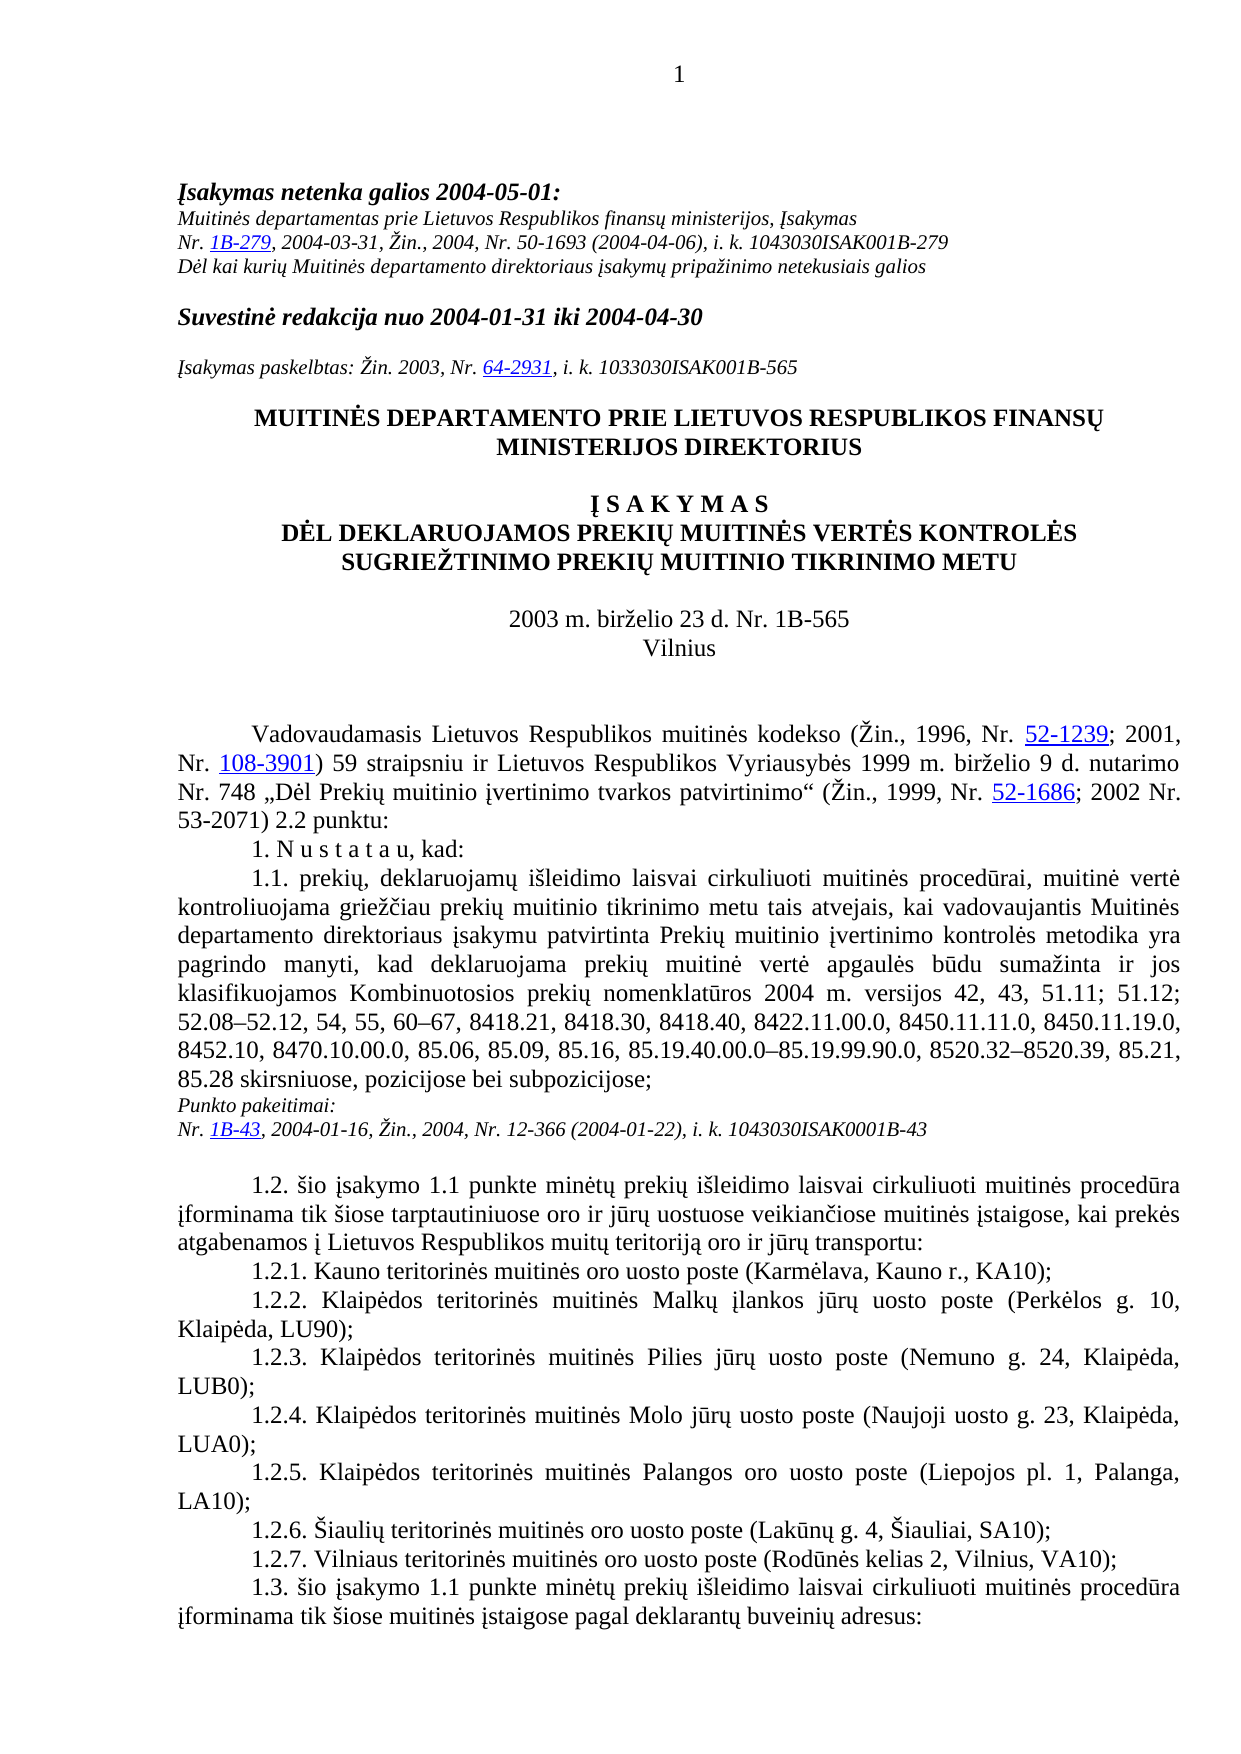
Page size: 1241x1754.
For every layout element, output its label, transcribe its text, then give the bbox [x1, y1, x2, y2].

text Vadovaudamasis Lietuvos Respublikos muitinės kodekso (Žin., 1996, Nr. 52-1239; 2001, Nr. 108-3901) 59 straipsniu ir Lietuvos Respublikos Vyriausybės 1999 m. birželio 9 d. nutarimo Nr. 748 „Dėl Prekių muitinio įvertinimo tvarkos patvirtinimo“ (Žin., 1999, Nr. 52-1686; 2002 Nr. 53-2071) 2.2 punktu: [177, 719, 1181, 834]
text Muitinės departamentas prie Lietuvos Respublikos finansų ministerijos, Įsakymas [177, 206, 1181, 230]
text Dėl kai kurių Muitinės departamento direktoriaus įsakymų pripažinimo netekusiais galios [177, 254, 1181, 278]
text Įsakymas paskelbtas: Žin. 2003, Nr. 64-2931, i. k. 1033030ISAK001B-565 [177, 355, 1181, 379]
text MUITINĖS DEPARTAMENTO PRIE LIETUVOS RESPUBLIKOS FINANSŲ MINISTERIJOS DIREKTORIUS [177, 403, 1181, 461]
text 1.2.7. Vilniaus teritorinės muitinės oro uosto poste (Rodūnės kelias 2, Vilnius, VA10); [177, 1544, 1181, 1572]
text 1. Nustatau, kad: [177, 834, 1181, 863]
text Suvestinė redakcija nuo 2004-01-31 iki 2004-04-30 [177, 302, 1181, 331]
text 1.2.3. Klaipėdos teritorinės muitinės Pilies jūrų uosto poste (Nemuno g. 24, Klaipėda, LUB0); [177, 1342, 1181, 1400]
text Nr. 1B-279, 2004-03-31, Žin., 2004, Nr. 50-1693 (2004-04-06), i. k. 1043030ISAK001B-279 [177, 230, 1181, 254]
text 1.2.4. Klaipėdos teritorinės muitinės Molo jūrų uosto poste (Naujoji uosto g. 23, Klaipėda, LUA0); [177, 1400, 1181, 1457]
text Punkto pakeitimai: [177, 1093, 1181, 1117]
text 1.2. šio įsakymo 1.1 punkte minėtų prekių išleidimo laisvai cirkuliuoti muitinės procedūra įforminama tik šiose tarptautiniuose oro ir jūrų uostuose veikiančiose muitinės įstaigose, kai prekės atgabenamos į Lietuvos Respublikos muitų teritoriją oro ir jūrų transportu: [177, 1170, 1181, 1256]
text Vilnius [177, 633, 1181, 662]
text 1.2.2. Klaipėdos teritorinės muitinės Malkų įlankos jūrų uosto poste (Perkėlos g. 10, Klaipėda, LU90); [177, 1285, 1181, 1342]
text Įsakymas netenka galios 2004-05-01: [177, 177, 1181, 206]
text 1.2.1. Kauno teritorinės muitinės oro uosto poste (Karmėlava, Kauno r., KA10); [177, 1256, 1181, 1285]
text 1.3. šio įsakymo 1.1 punkte minėtų prekių išleidimo laisvai cirkuliuoti muitinės procedūra įforminama tik šiose muitinės įstaigose pagal deklarantų buveinių adresus: [177, 1572, 1181, 1630]
text Nr. 1B-43, 2004-01-16, Žin., 2004, Nr. 12-366 (2004-01-22), i. k. 1043030ISAK0001B-43 [177, 1117, 1181, 1141]
text 1.2.5. Klaipėdos teritorinės muitinės Palangos oro uosto poste (Liepojos pl. 1, Palanga, LA10); [177, 1457, 1181, 1515]
text DĖL DEKLARUOJAMOS PREKIŲ MUITINĖS VERTĖS KONTROLĖS SUGRIEŽTINIMO PREKIŲ MUITINIO TIKRINIMO METU [177, 518, 1181, 576]
text Į S A K Y M A S [177, 489, 1181, 518]
text 1.1. prekių, deklaruojamų išleidimo laisvai cirkuliuoti muitinės procedūrai, muitinė vertė kontroliuojama griežčiau prekių muitinio tikrinimo metu tais atvejais, kai vadovaujantis Muitinės departamento direktoriaus įsakymu patvirtinta Prekių muitinio įvertinimo kontrolės metodika yra pagrindo manyti, kad deklaruojama prekių muitinė vertė apgaulės būdu sumažinta ir jos klasifikuojamos Kombinuotosios prekių nomenklatūros 2004 m. versijos 42, 43, 51.11; 51.12; 52.08–52.12, 54, 55, 60–67, 8418.21, 8418.30, 8418.40, 8422.11.00.0, 8450.11.11.0, 8450.11.19.0, 8452.10, 8470.10.00.0, 85.06, 85.09, 85.16, 85.19.40.00.0–85.19.99.90.0, 8520.32–8520.39, 85.21, 85.28 skirsniuose, pozicijose bei subpozicijose; [177, 863, 1181, 1093]
text 1.2.6. Šiaulių teritorinės muitinės oro uosto poste (Lakūnų g. 4, Šiauliai, SA10); [177, 1515, 1181, 1544]
text 2003 m. birželio 23 d. Nr. 1B-565 [177, 604, 1181, 633]
